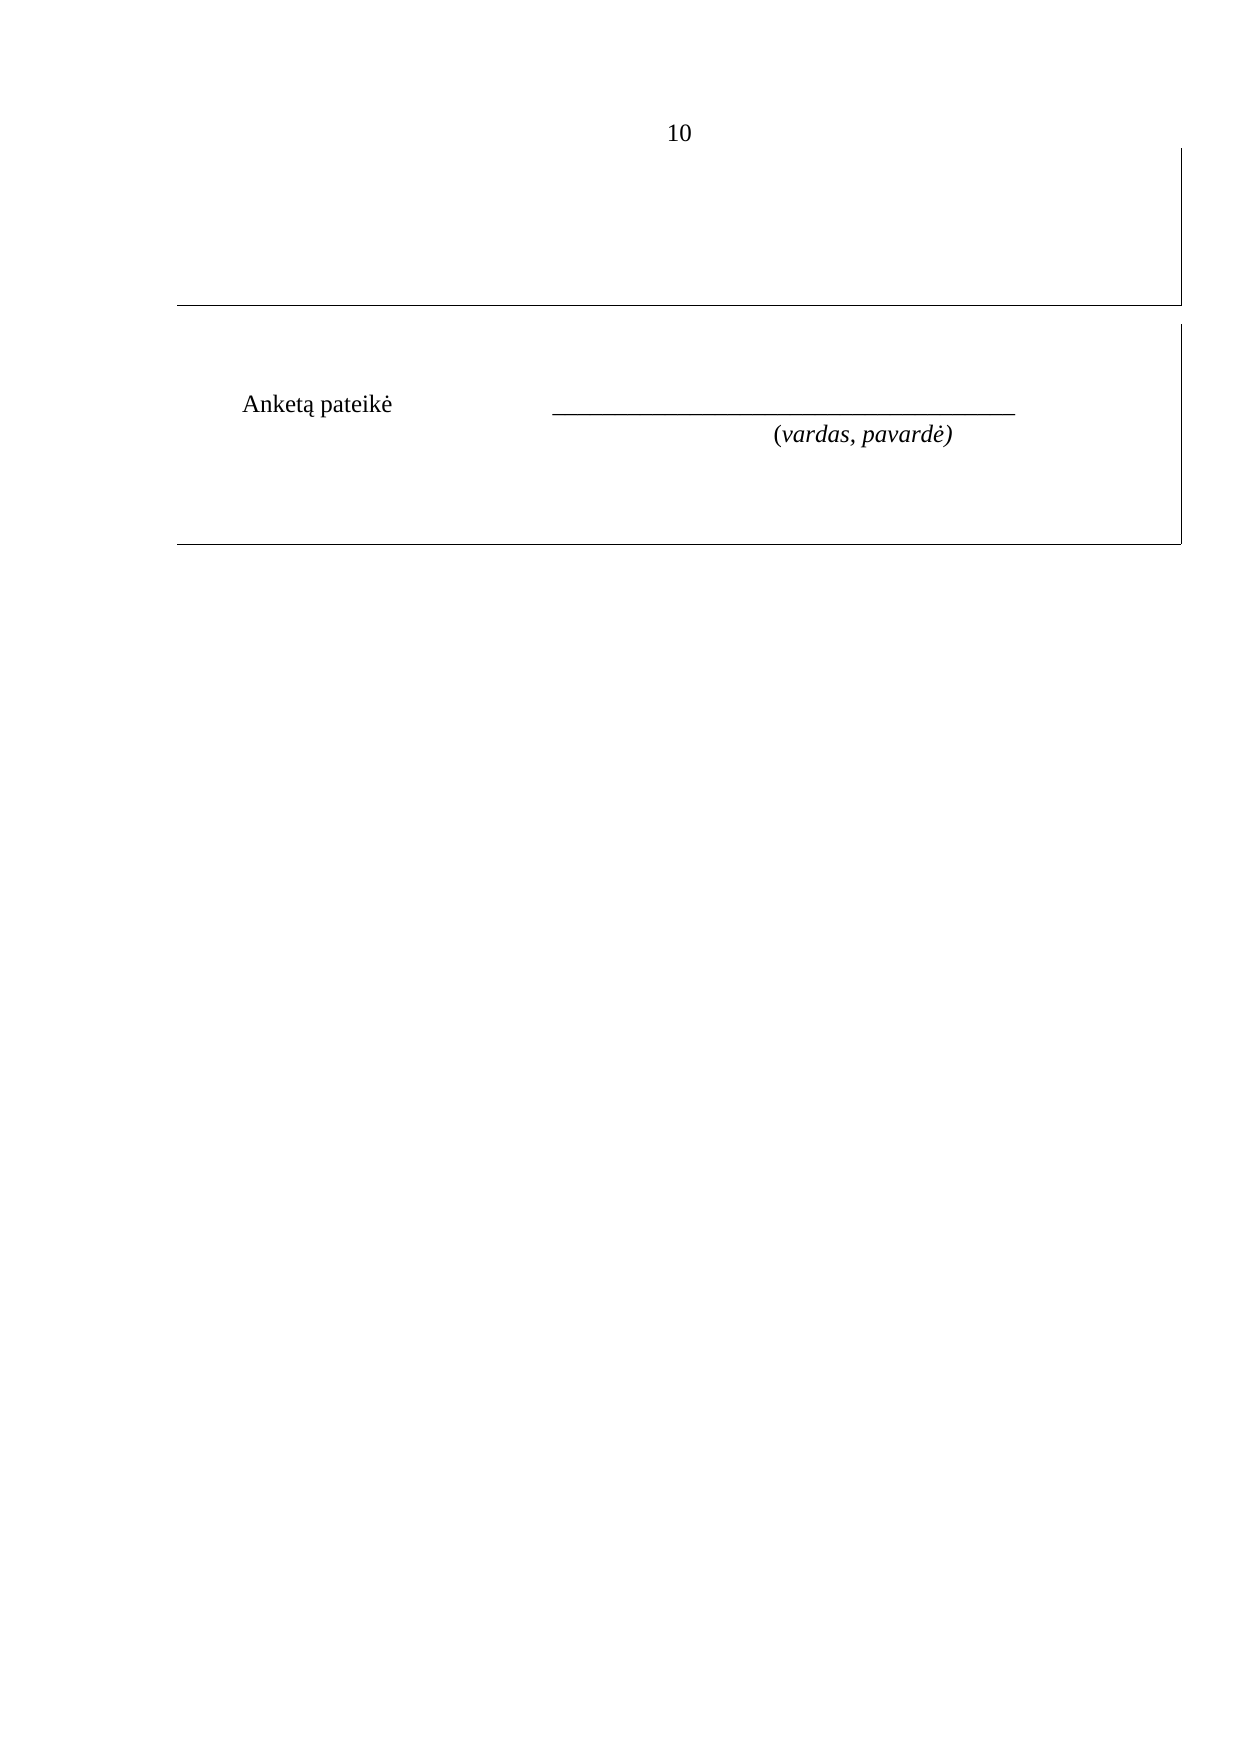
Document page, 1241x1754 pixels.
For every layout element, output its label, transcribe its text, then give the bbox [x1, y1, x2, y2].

text (vardas, pavardė) [177, 355, 1181, 448]
text Anketą pateikė _____________________________________ [177, 324, 1181, 355]
